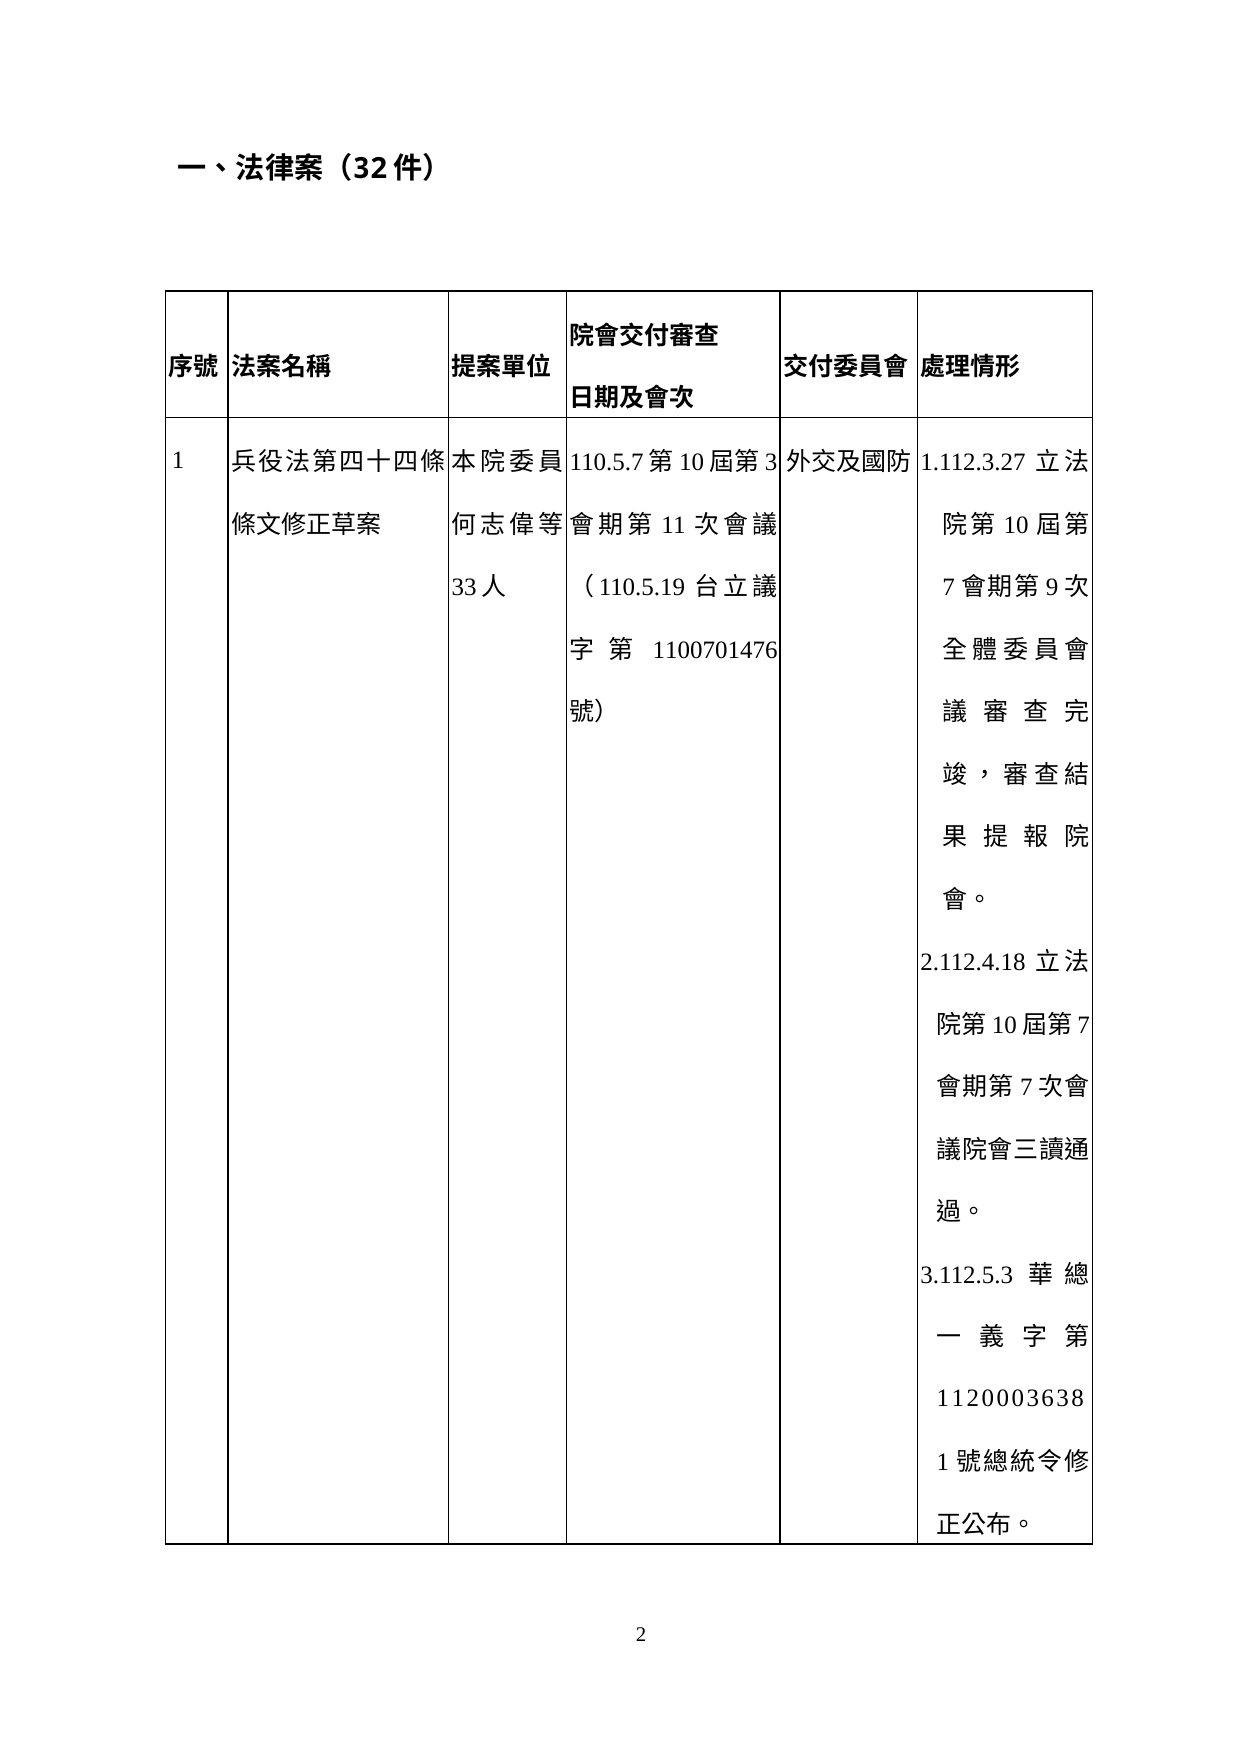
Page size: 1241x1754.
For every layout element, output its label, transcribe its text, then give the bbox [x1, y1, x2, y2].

table_header 處理情形 [918, 292, 1092, 417]
table_cell [166, 418, 227, 1543]
table_cell 110.5.7第10屆第3會期第11次會議（110.5.19台立議字第1100701476號） [567, 418, 779, 1543]
table_header 提案單位 [449, 292, 566, 417]
table_cell 1.112.3.27立法院第10屆第7會期第9次全體委員會議審查完竣，審查結果提報院會。 2.112.4.18立法院第10屆第7會期第7次會議院會三讀通過。 3.112.5.3華總一義字第11200036381號總統令修正公布。 [918, 418, 1092, 1543]
table_cell 兵役法第四十四條條文修正草案 [229, 418, 448, 1543]
table_header 法案名稱 [229, 292, 448, 417]
table_header 交付委員會 [781, 292, 917, 417]
table_header 序號 [166, 292, 227, 417]
table_cell 外交及國防 [781, 418, 917, 1543]
table_cell 本院委員何志偉等33人 [449, 418, 566, 1543]
table_header 院會交付審查 日期及會次 [567, 292, 779, 417]
text 一、法律案（32件） [177, 124, 1104, 186]
